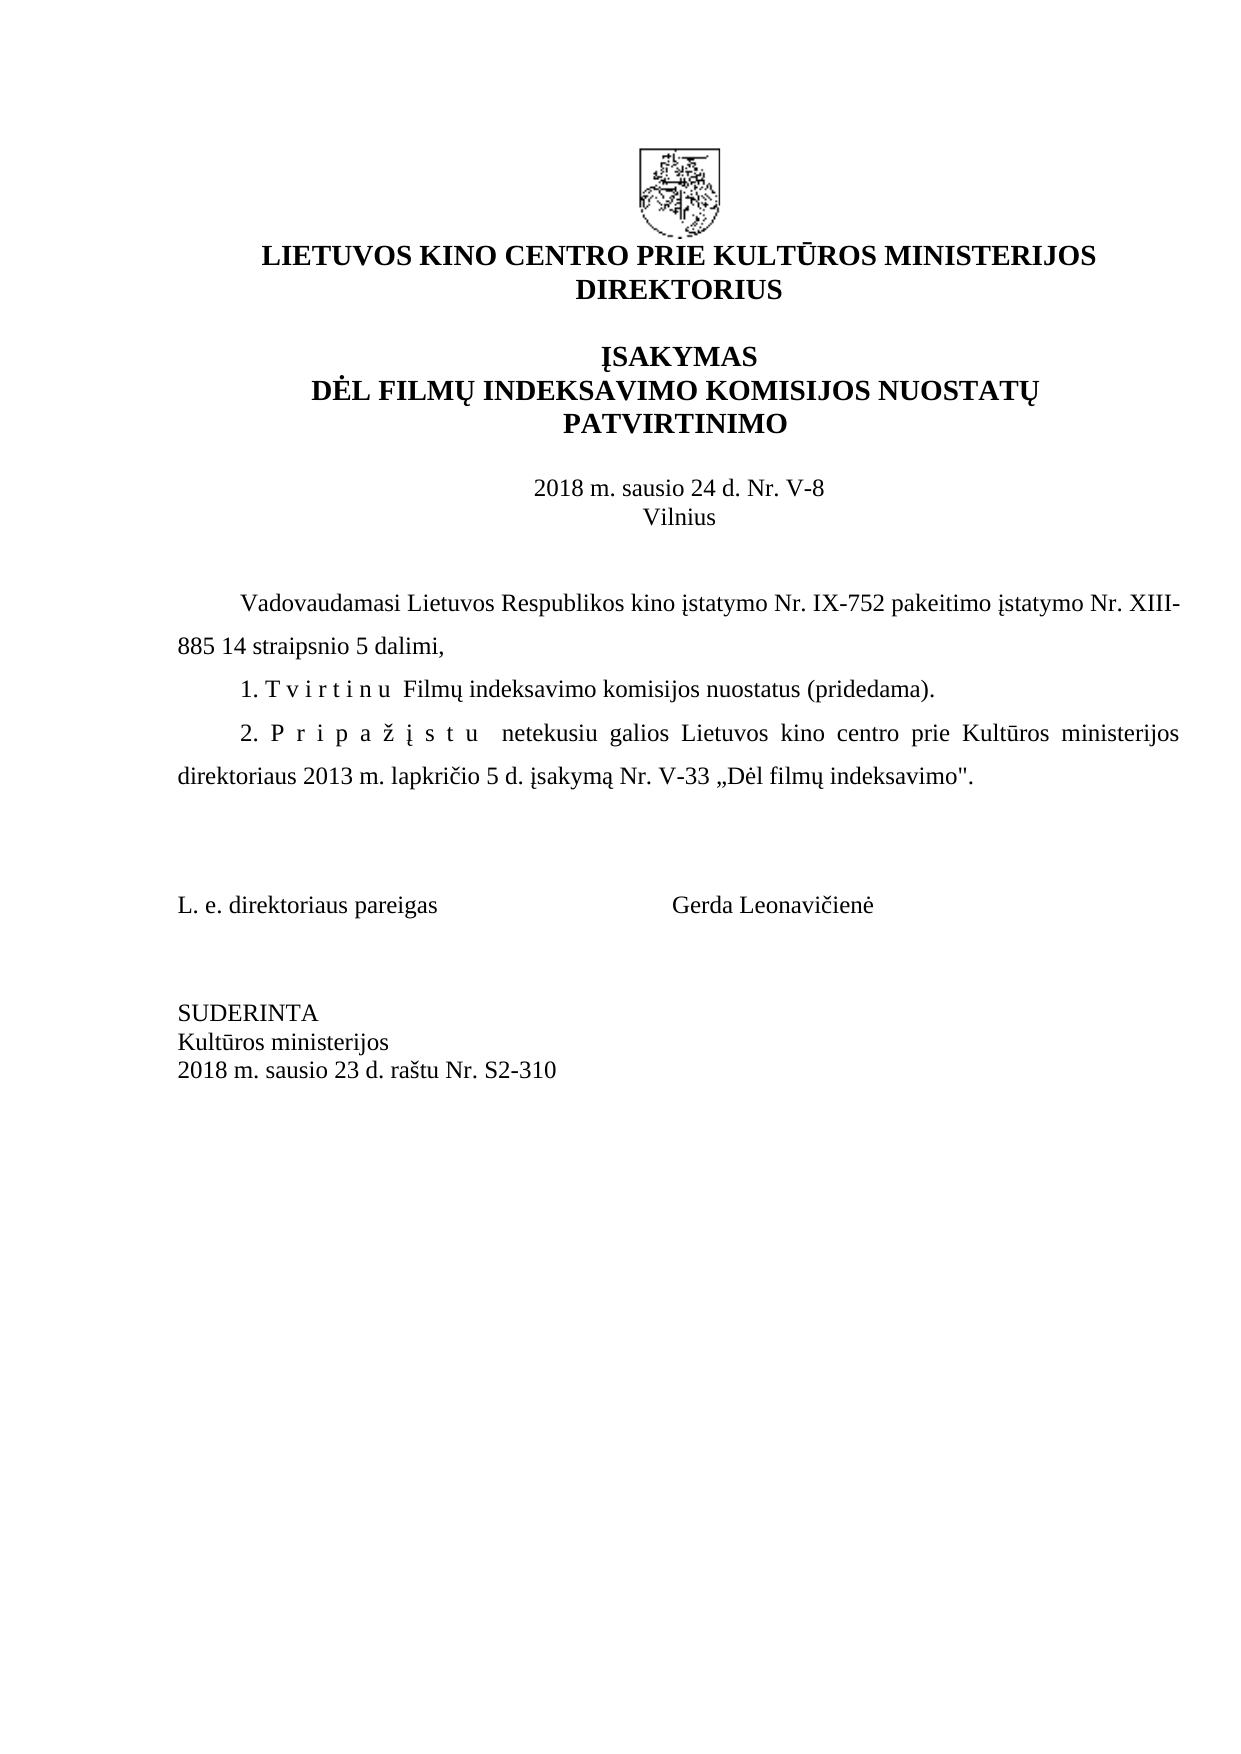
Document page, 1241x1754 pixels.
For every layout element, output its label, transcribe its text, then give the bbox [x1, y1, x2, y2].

text ĮSAKYMAS [177, 339, 1181, 373]
text L. e. direktoriaus pareigas Gerda Leonavičienė [177, 890, 1181, 919]
text patvirtinimo [177, 406, 1181, 440]
text Vadovaudamasi Lietuvos Respublikos kino įstatymo Nr. IX-752 pakeitimo įstatymo Nr. XIII-885 14 straipsnio 5 dalimi, [177, 588, 1181, 660]
text Kultūros ministerijos [177, 1027, 1181, 1055]
text Vilnius [177, 502, 1181, 531]
text 2. P r i p a ž į s t u netekusiu galios Lietuvos kino centro prie Kultūros ministerijos direktoriaus 2013 m. lapkričio 5 d. įsakymą Nr. V-33 „Dėl filmų indeksavimo". [177, 718, 1181, 789]
text 1. T v i r t i n u Filmų indeksavimo komisijos nuostatus (pridedama). [177, 674, 1181, 703]
text 2018 m. sausio 24 d. Nr. V-8 [177, 473, 1181, 502]
text SUDERINTA [177, 998, 1181, 1027]
text 2018 m. sausio 23 d. raštu Nr. S2-310 [177, 1055, 1181, 1084]
text DĖL filmų indeksavimo komisijos nuostatų [177, 373, 1181, 406]
text LIETUVOS KINO CENTRO PRIE KULTŪROS MINISTERIJOS DIREKTORIUS [177, 238, 1181, 306]
